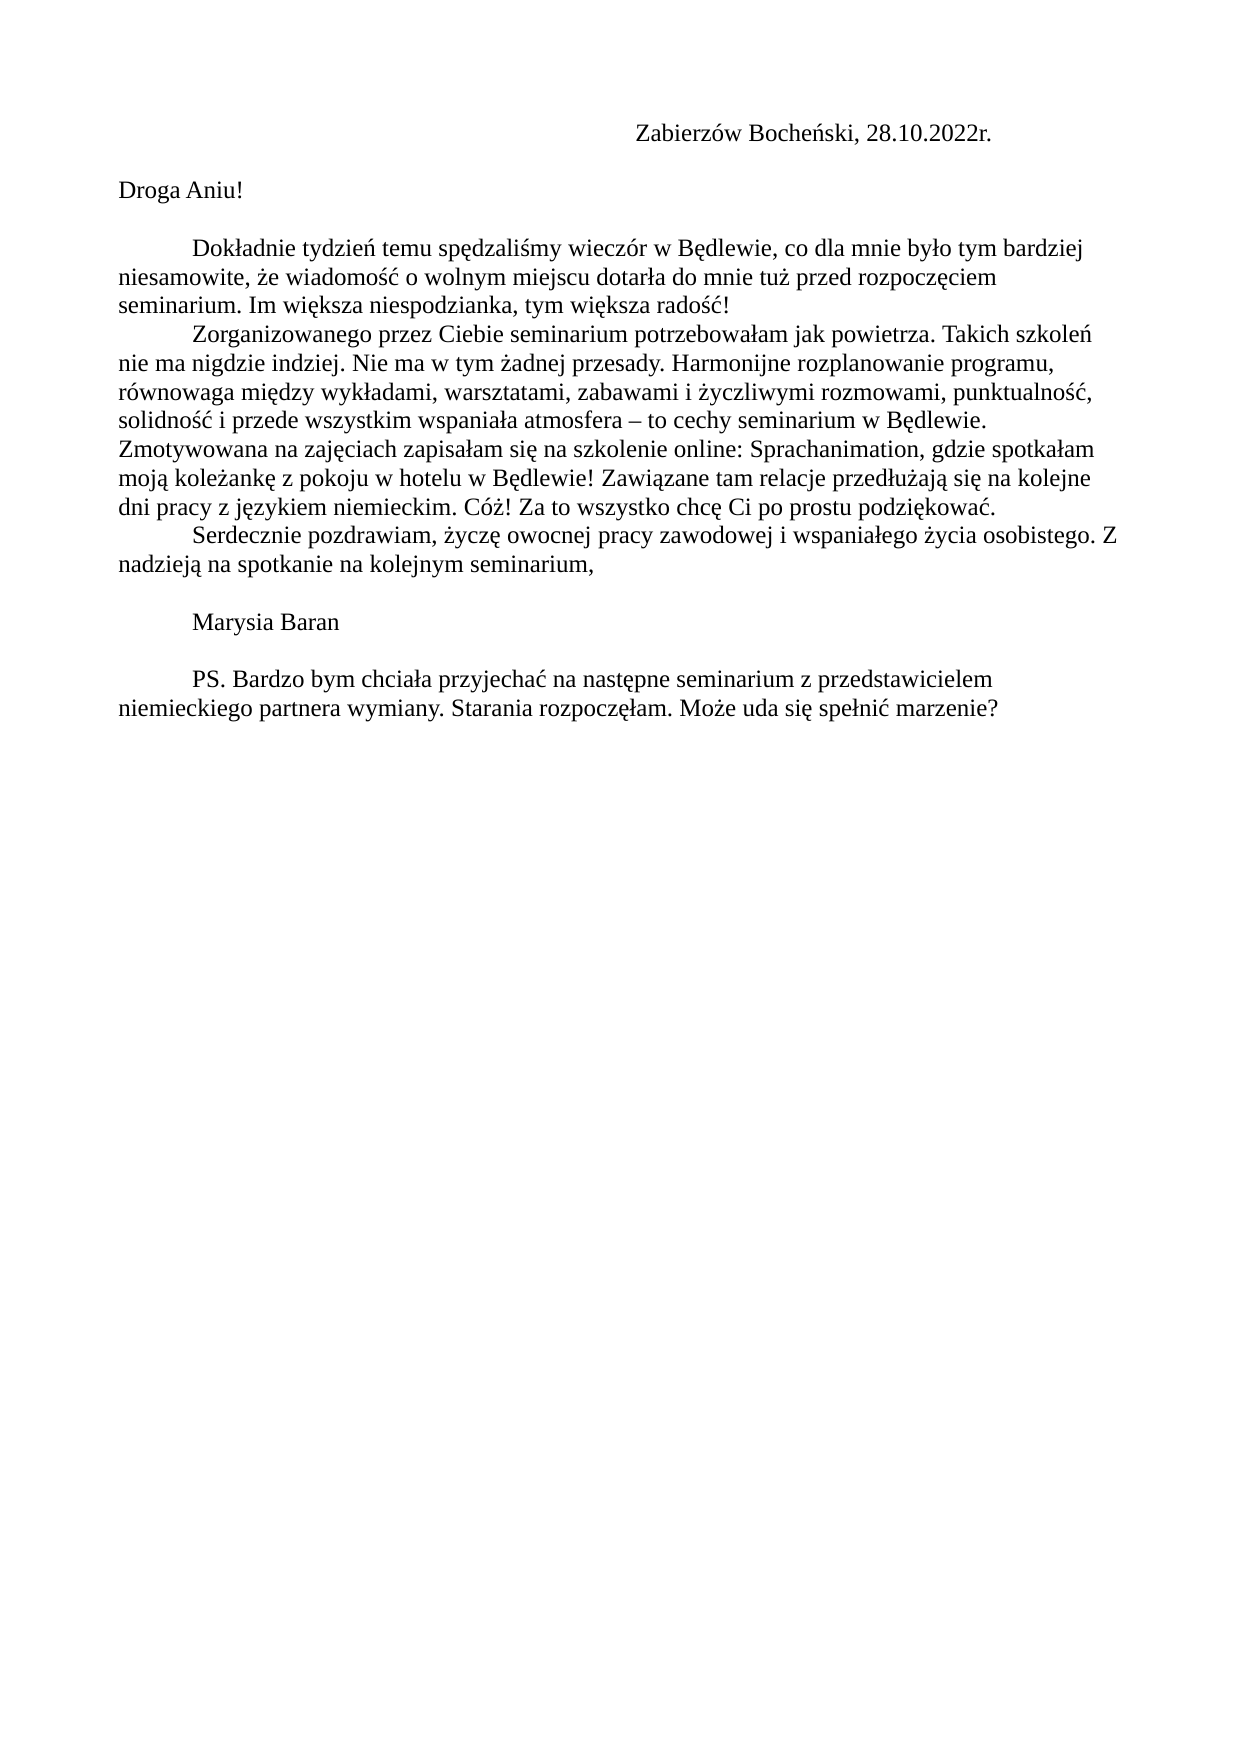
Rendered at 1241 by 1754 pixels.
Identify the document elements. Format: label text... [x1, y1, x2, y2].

text Droga Aniu! [118, 176, 1122, 204]
text PS. Bardzo bym chciała przyjechać na następne seminarium z przedstawicielem niemieckiego partnera wymiany. Starania rozpoczęłam. Może uda się spełnić marzenie? [118, 664, 1122, 722]
text Serdecznie pozdrawiam, życzę owocnej pracy zawodowej i wspaniałego życia osobistego. Z nadzieją na spotkanie na kolejnym seminarium, [118, 521, 1122, 578]
text Marysia Baran [118, 607, 1122, 636]
text Zorganizowanego przez Ciebie seminarium potrzebowałam jak powietrza. Takich szkoleń nie ma nigdzie indziej. Nie ma w tym żadnej przesady. Harmonijne rozplanowanie programu, równowaga między wykładami, warsztatami, zabawami i życzliwymi rozmowami, punktualność, solidność i przede wszystkim wspaniała atmosfera – to cechy seminarium w Będlewie. Zmotywowana na zajęciach zapisałam się na szkolenie online: Sprachanimation, gdzie spotkałam moją koleżankę z pokoju w hotelu w Będlewie! Zawiązane tam relacje przedłużają się na kolejne dni pracy z językiem niemieckim. Cóż! Za to wszystko chcę Ci po prostu podziękować. [118, 319, 1122, 521]
text Dokładnie tydzień temu spędzaliśmy wieczór w Będlewie, co dla mnie było tym bardziej niesamowite, że wiadomość o wolnym miejscu dotarła do mnie tuż przed rozpoczęciem seminarium. Im większa niespodzianka, tym większa radość! [118, 233, 1122, 319]
text Zabierzów Bocheński, 28.10.2022r. [118, 118, 1122, 147]
